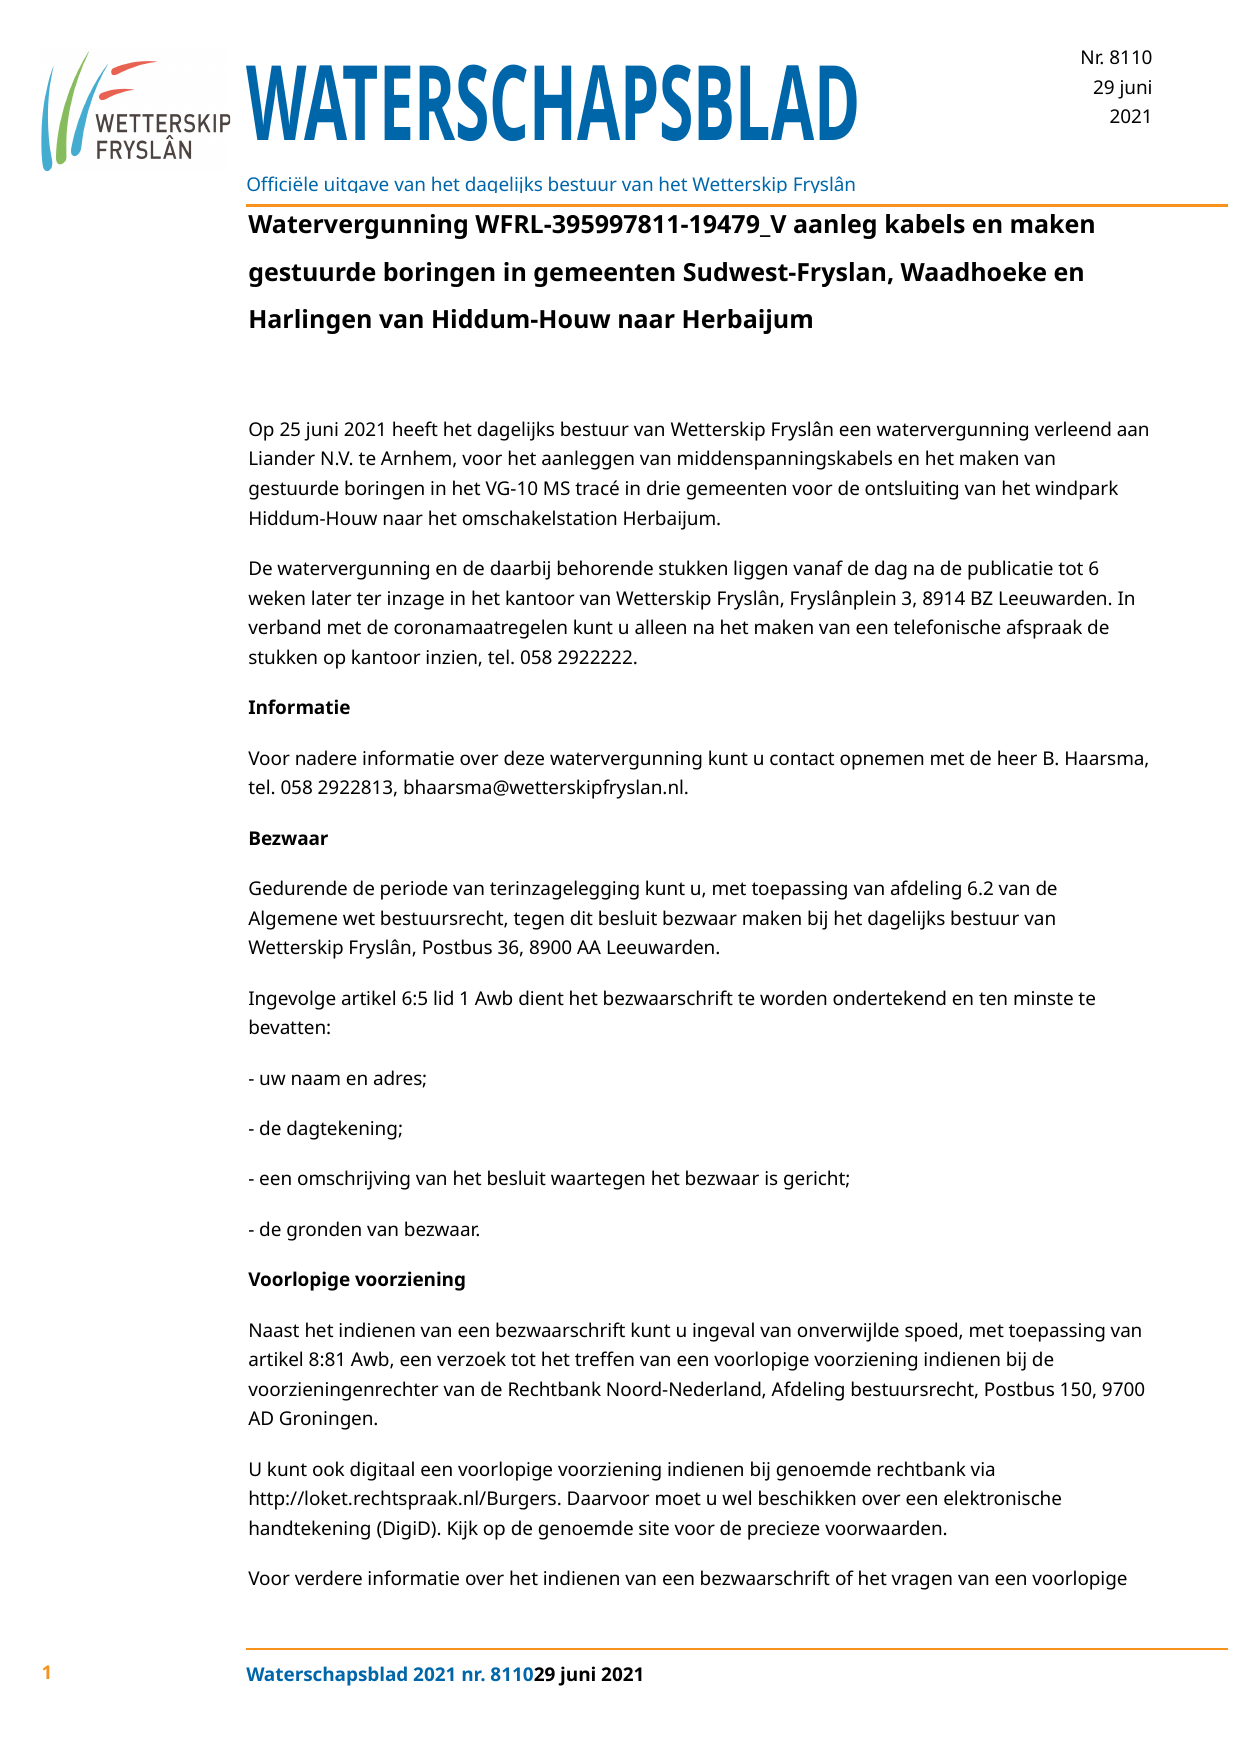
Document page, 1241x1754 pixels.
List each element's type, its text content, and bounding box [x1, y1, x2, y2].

text De watervergunning en de daarbij behorende stukken liggen vanaf de dag na de publicatie tot 6 weken later ter inzage in het kantoor van Wetterskip Fryslân, Fryslânplein 3, 8914 BZ Leeuwarden. In verband met de coronamaatregelen kunt u alleen na het maken van een telefonische afspraak de stukken op kantoor inzien, tel. 058 2922222. [248, 555, 1152, 669]
text Ingevolge artikel 6:5 lid 1 Awb dient het bezwaarschrift te worden ondertekend en ten minste te bevatten: [248, 985, 1152, 1040]
text - uw naam en adres; [248, 1065, 1152, 1090]
text - de gronden van bezwaar. [248, 1216, 1152, 1242]
text U kunt ook digitaal een voorlopige voorziening indienen bij genoemde rechtbank via http://loket.rechtspraak.nl/Burgers. Daarvoor moet u wel beschikken over een elektronische handtekening (DigiD). Kijk op de genoemde site voor de precieze voorwaarden. [248, 1456, 1152, 1541]
text Informatie [248, 694, 1152, 720]
text - de dagtekening; [248, 1115, 1152, 1141]
text Voor nadere informatie over deze watervergunning kunt u contact opnemen met de heer B. Haarsma, tel. 058 2922813, bhaarsma@wetterskipfryslan.nl. [248, 745, 1152, 800]
text Gedurende de periode van terinzagelegging kunt u, met toepassing van afdeling 6.2 van de Algemene wet bestuursrecht, tegen dit besluit bezwaar maken bij het dagelijks bestuur van Wetterskip Fryslân, Postbus 36, 8900 AA Leeuwarden. [248, 875, 1152, 960]
text - een omschrijving van het besluit waartegen het bezwaar is gericht; [248, 1166, 1152, 1191]
text Voor verdere informatie over het indienen van een bezwaarschrift of het vragen van een voorlopige [248, 1566, 1152, 1591]
text Watervergunning WFRL-395997811-19479_V aanleg kabels en maken gestuurde boringen in gemeenten Sudwest-Fryslan, Waadhoeke en Harlingen van Hiddum-Houw naar Herbaijum [248, 207, 1152, 336]
text Bezwaar [248, 825, 1152, 850]
text Op 25 juni 2021 heeft het dagelijks bestuur van Wetterskip Fryslân een watervergunning verleend aan Liander N.V. te Arnhem, voor het aanleggen van middenspanningskabels en het maken van gestuurde boringen in het VG-10 MS tracé in drie gemeenten voor de ontsluiting van het windpark Hiddum-Houw naar het omschakelstation Herbaijum. [248, 416, 1152, 530]
text Voorlopige voorziening [248, 1266, 1152, 1292]
picture [41, 47, 231, 172]
text Naast het indienen van een bezwaarschrift kunt u ingeval van onverwijlde spoed, met toepassing van artikel 8:81 Awb, een verzoek tot het treffen van een voorlopige voorziening indienen bij de voorzieningenrechter van de Rechtbank Noord-Nederland, Afdeling bestuursrecht, Postbus 150, 9700 AD Groningen. [248, 1317, 1152, 1431]
